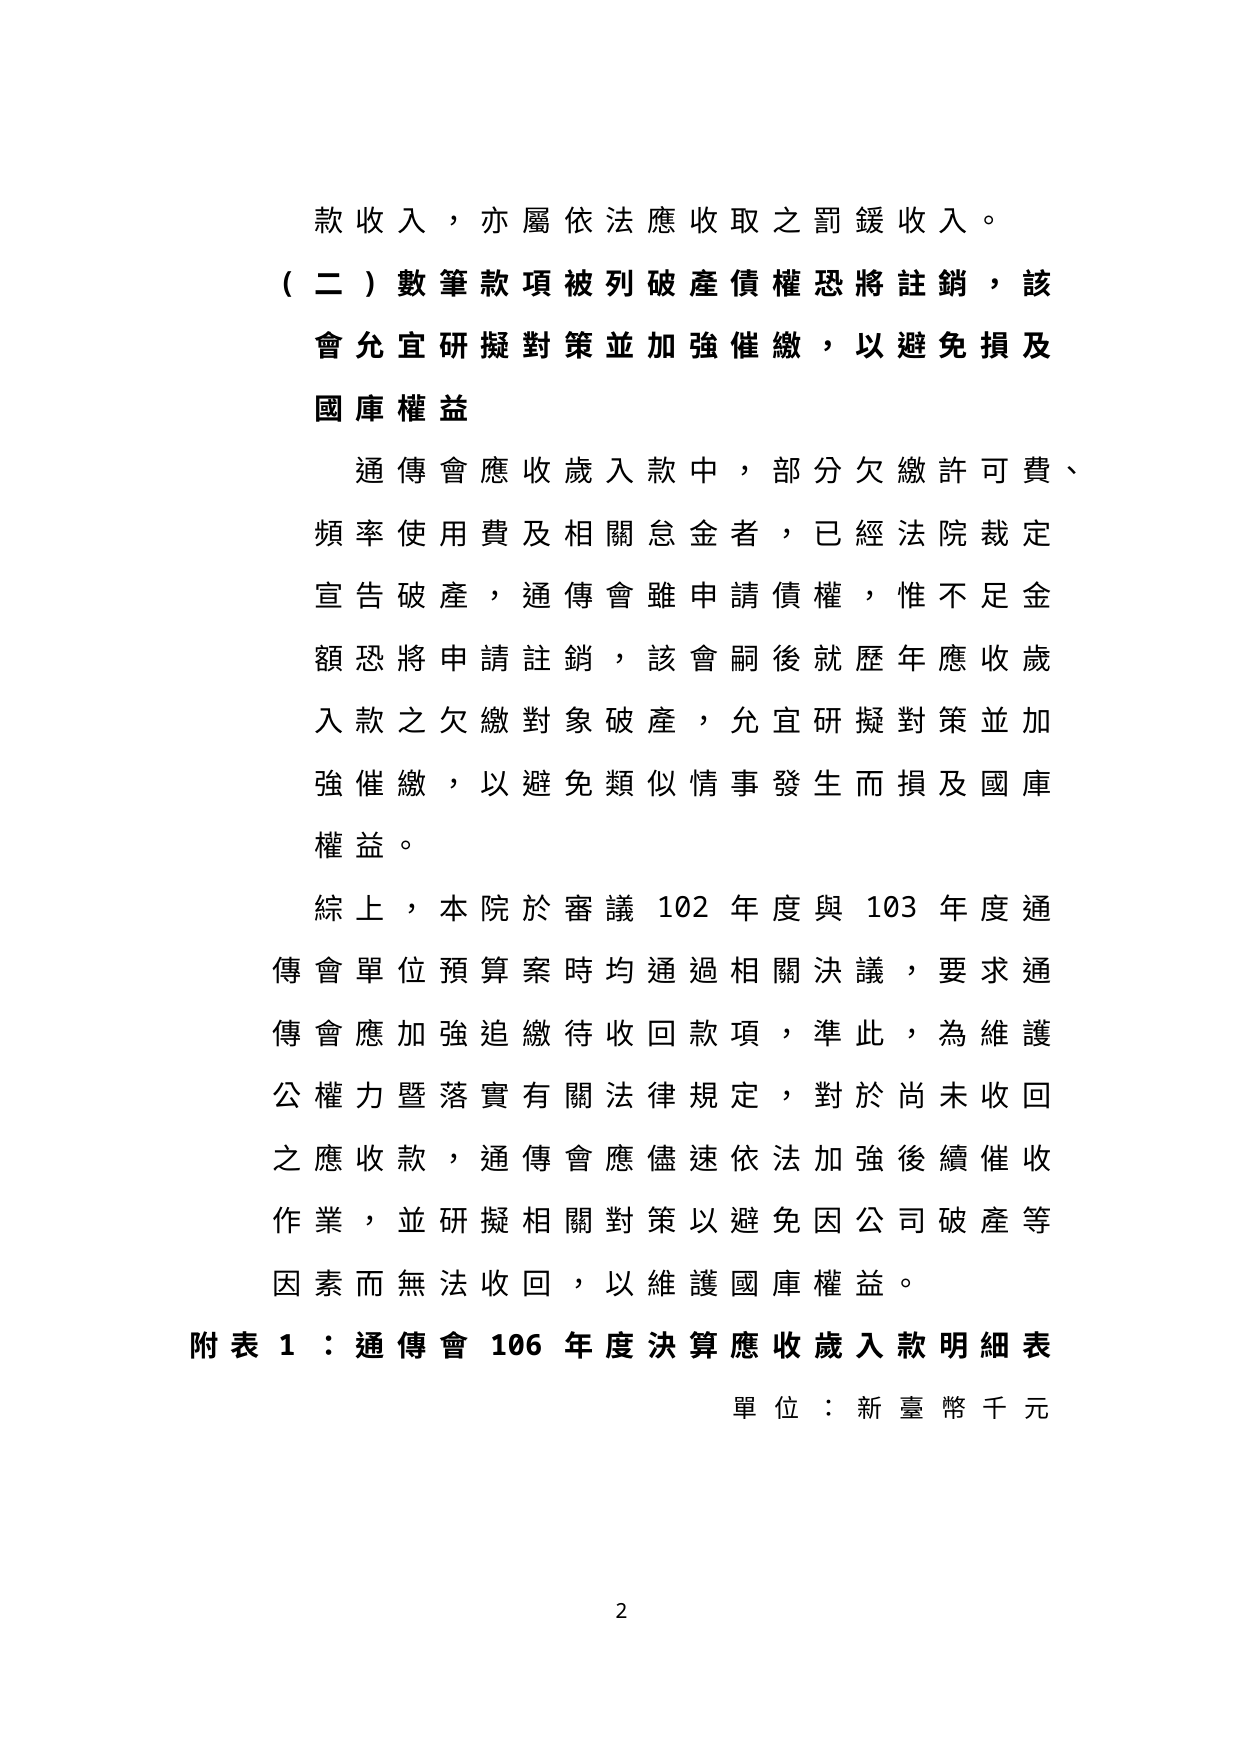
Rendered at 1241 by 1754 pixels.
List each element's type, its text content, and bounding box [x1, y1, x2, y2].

text (二)數筆款項被列破產債權恐將註銷，該會允宜研擬對策並加強催繳，以避免損及國庫權益 [242, 240, 1058, 427]
text 通傳會應收歲入款中，部分欠繳許可費、頻率使用費及相關怠金者，已經法院裁定宣告破產，通傳會雖申請債權，惟不足金額恐將申請註銷，該會嗣後就歷年應收歲入款之欠繳對象破產，允宜研擬對策並加強催繳，以避免類似情事發生而損及國庫權益。 [271, 427, 1058, 865]
text 單位：新臺幣千元 [183, 1365, 1058, 1427]
text 通傳會之主要歲入來源係依國家通訊傳播委員會組織法所定，依法向受監督之事業所收取之特許費、許可費、頻率使用費、電信號碼使用費、審查費、認證費、證照費及其他規費等。行政規費與使用規費收入係政府基於公有稀少資源之合理使用，依法向通訊及傳播業者所徵收之規費；另罰金罰鍰部分係業者因違反電信法、廣播電視法、有線廣播電視法及衛星廣播電視法等相關通訊傳播法規時，被依法處以罰款收入，亦屬依法應收取之罰鍰收入。 [271, 177, 1058, 240]
text 附表1：通傳會106年度決算應收歲入款明細表 [183, 1302, 1058, 1365]
text 綜上，本院於審議102年度與103年度通傳會單位預算案時均通過相關決議，要求通傳會應加強追繳待收回款項，準此，為維護公權力暨落實有關法律規定，對於尚未收回之應收款，通傳會應儘速依法加強後續催收作業，並研擬相關對策以避免因公司破產等因素而無法收回，以維護國庫權益。 [242, 865, 1058, 1302]
